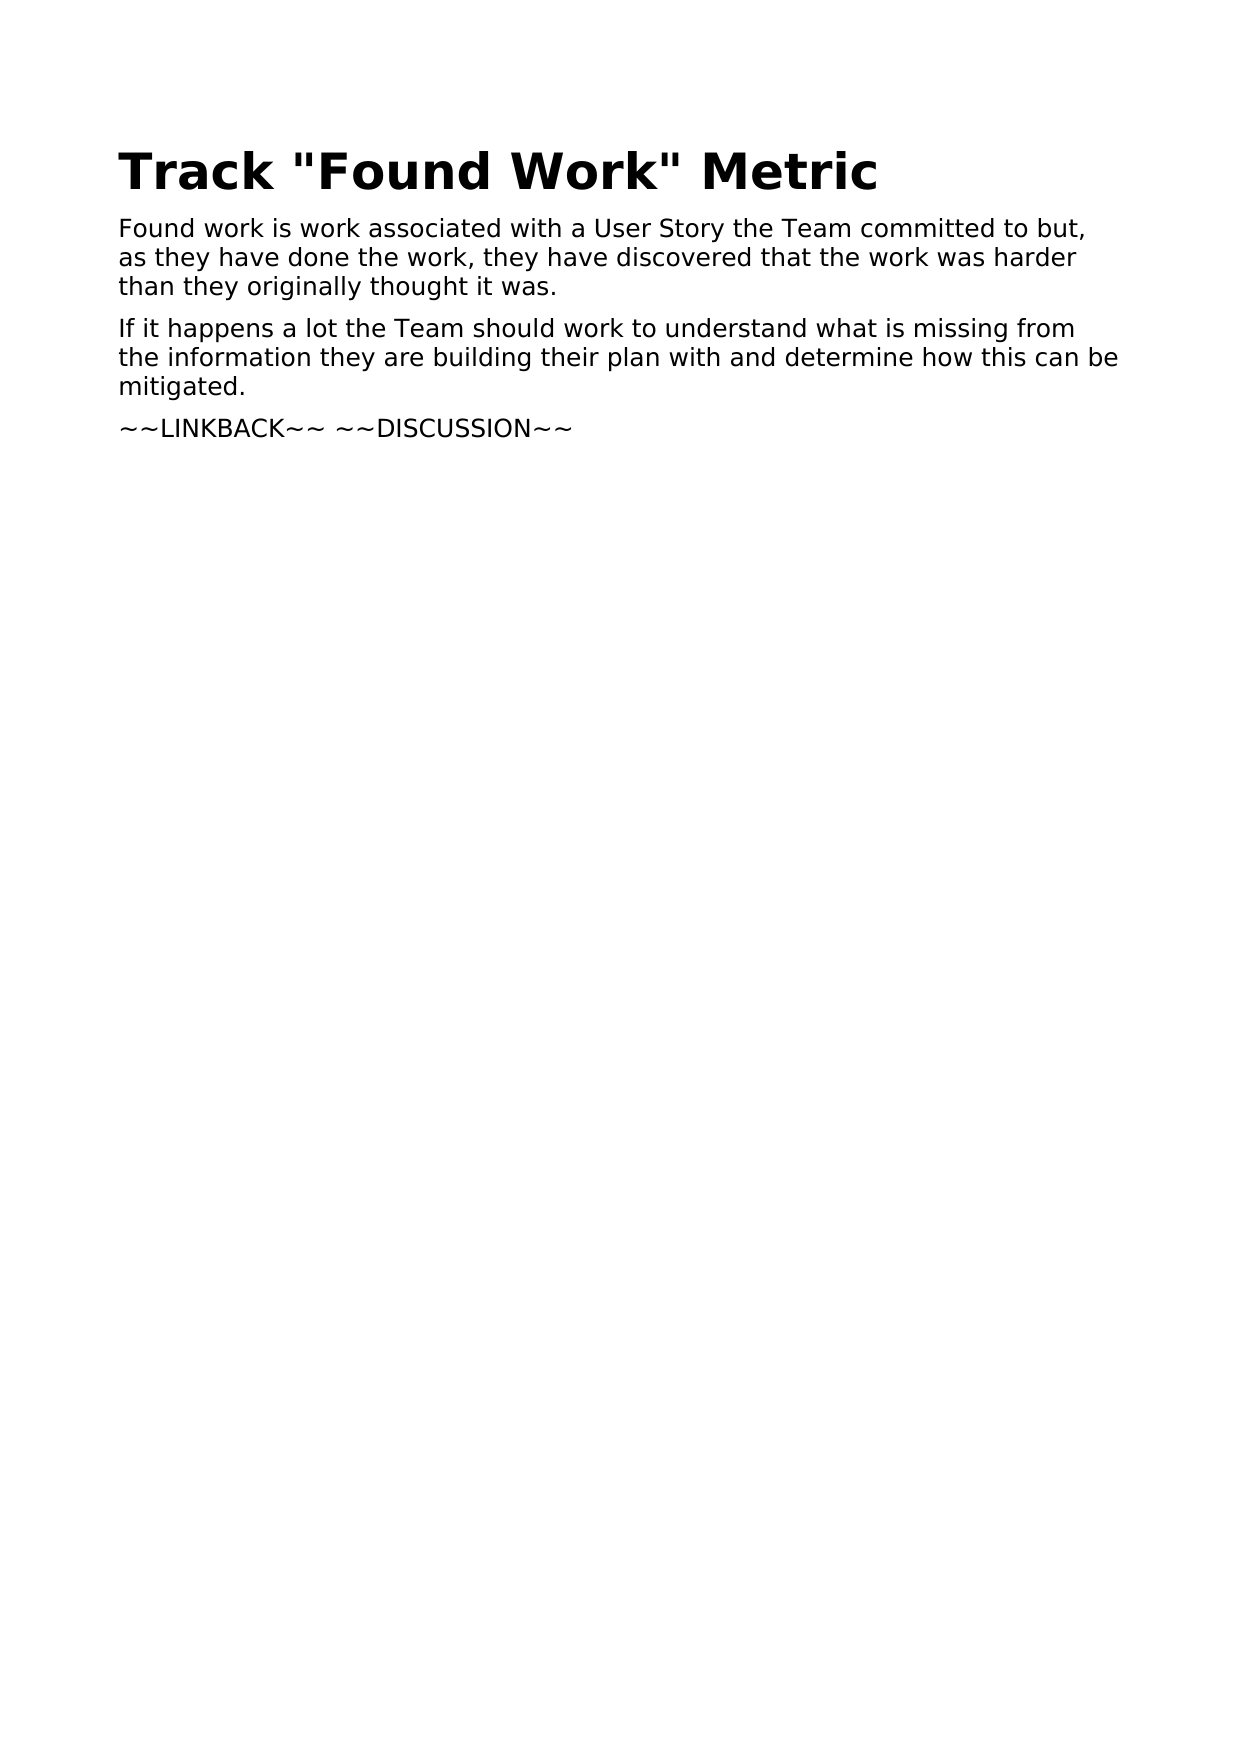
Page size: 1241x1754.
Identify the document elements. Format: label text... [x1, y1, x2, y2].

text If it happens a lot the Team should work to understand what is missing from the information they are building their plan with and determine how this can be mitigated. [118, 314, 1122, 401]
text Found work is work associated with a User Story the Team committed to but, as they have done the work, they have discovered that the work was harder than they originally thought it was. [118, 214, 1122, 301]
subtitle Track "Found Work" Metric [118, 143, 1122, 201]
text ~~LINKBACK~~ ~~DISCUSSION~~ [118, 414, 1122, 443]
